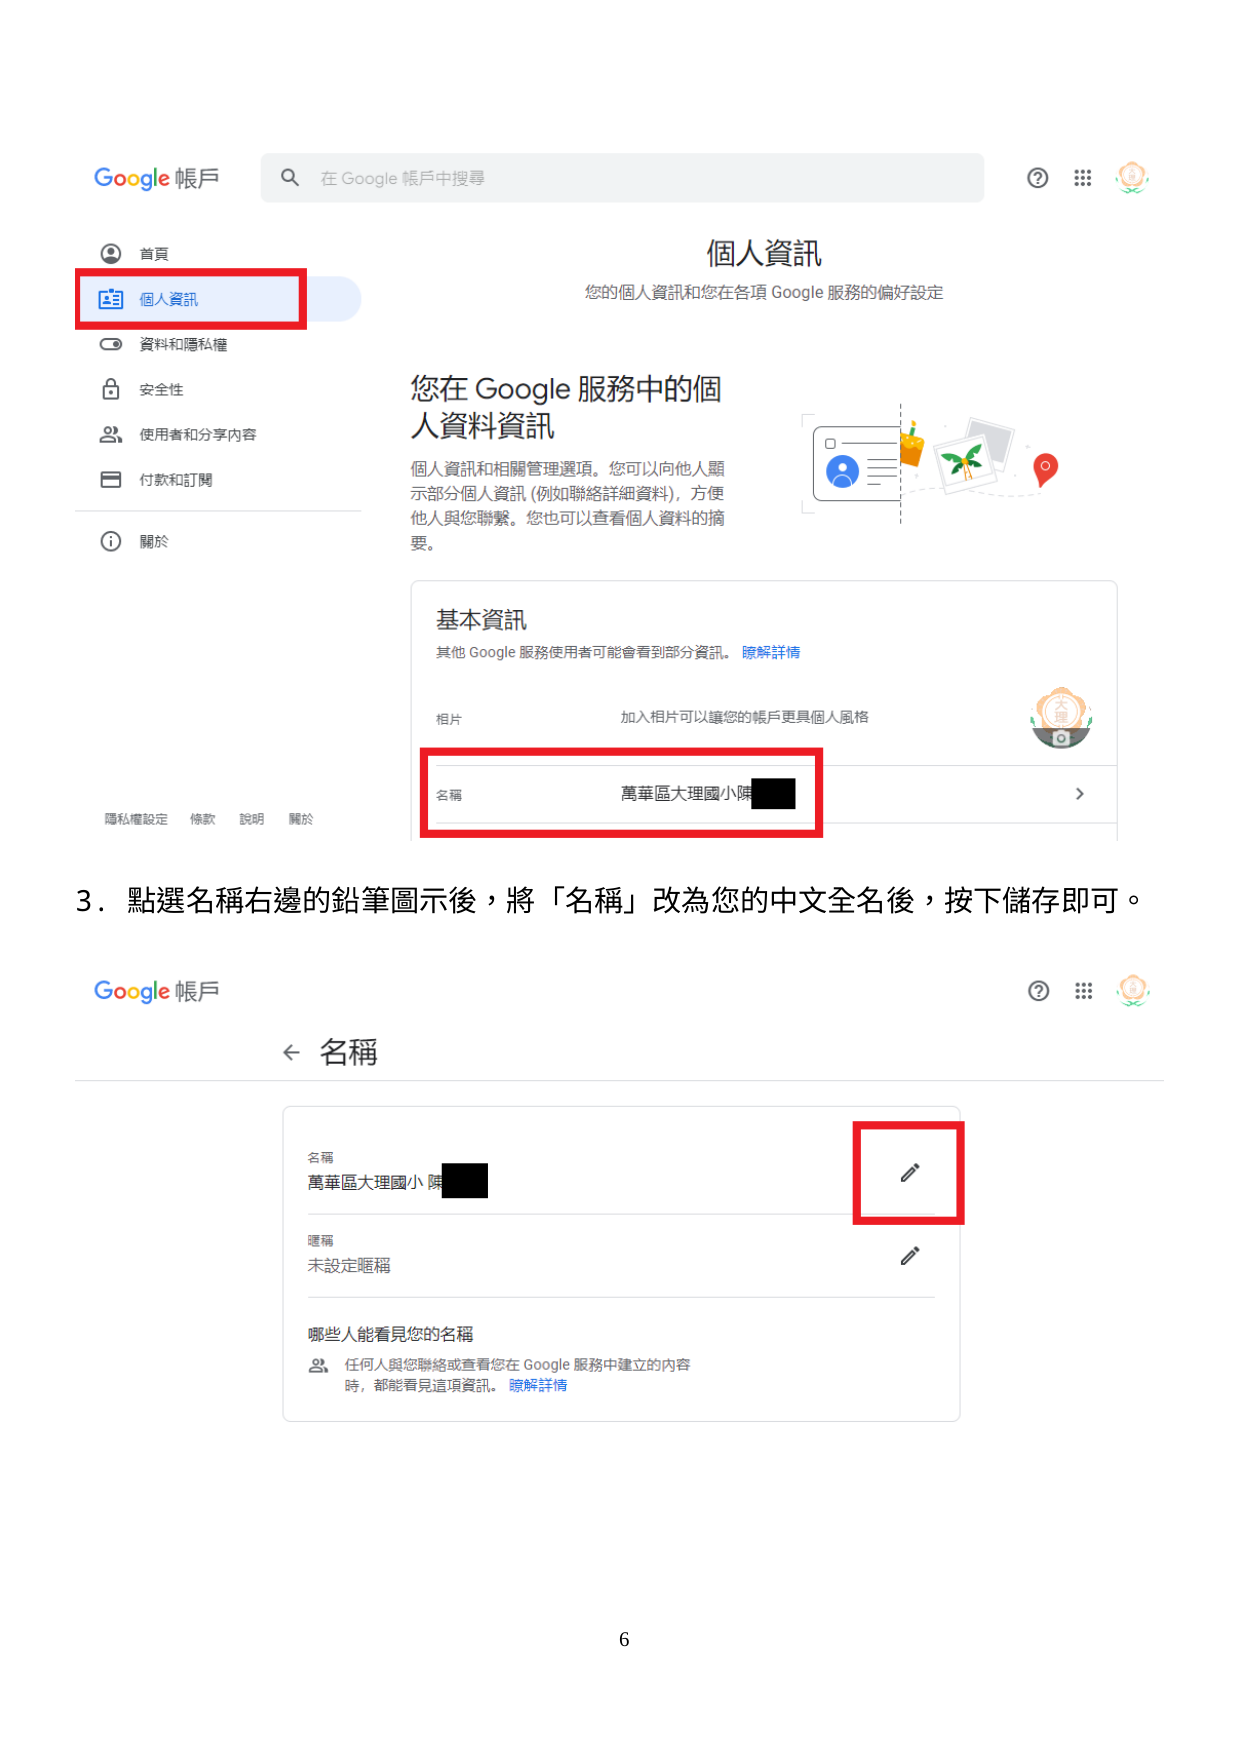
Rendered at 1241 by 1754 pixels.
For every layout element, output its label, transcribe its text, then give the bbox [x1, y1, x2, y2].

text 3. 點選名稱右邊的鉛筆圖示後，將「名稱」改為您的中文全名後，按下儲存即可。 [75, 858, 1165, 920]
